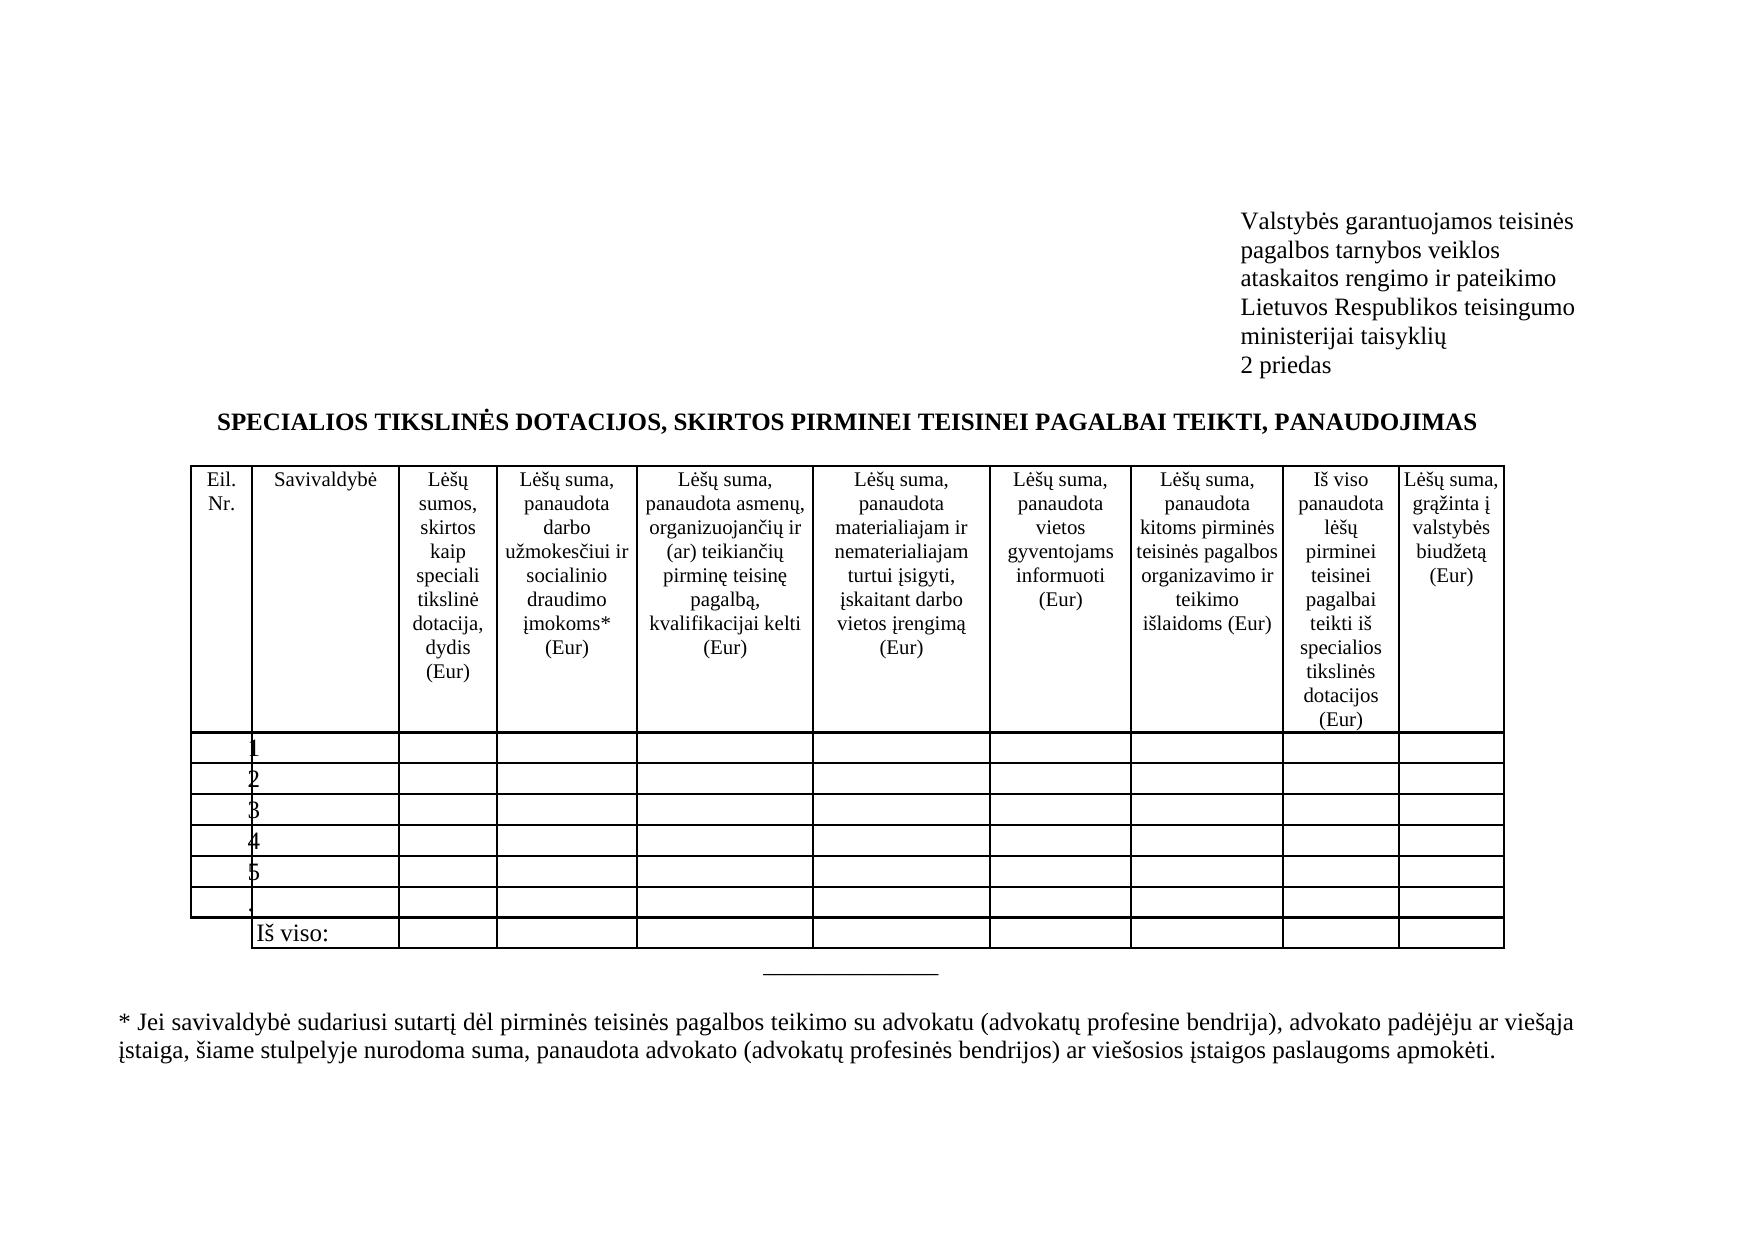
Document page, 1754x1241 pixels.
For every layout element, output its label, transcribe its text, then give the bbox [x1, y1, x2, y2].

table_cell [638, 888, 812, 916]
table_cell [1284, 734, 1398, 762]
table_cell [991, 734, 1130, 762]
table_header Lėšų suma, panaudota vietos gyventojams informuoti (Eur) [991, 467, 1130, 731]
table_cell [498, 857, 636, 886]
text Lietuvos Respublikos teisingumo [1240, 292, 1577, 321]
table_cell [253, 764, 398, 793]
table_cell [1132, 888, 1282, 916]
table_header Lėšų suma, panaudota asmenų, organizuojančių ir (ar) teikiančių pirminę teisinę pagalbą, kvalifikacijai kelti (Eur) [638, 467, 812, 731]
table_cell [1400, 734, 1503, 762]
table_header Savivaldybė [253, 467, 398, 731]
table_cell [1132, 857, 1282, 886]
table_cell [191, 919, 251, 947]
table_cell [991, 826, 1130, 855]
table_cell [253, 888, 398, 916]
table_cell [400, 764, 496, 793]
table_cell [1400, 857, 1503, 886]
table_cell [991, 888, 1130, 916]
table_cell [814, 857, 989, 886]
table_cell [1400, 764, 1503, 793]
table_cell [1400, 826, 1503, 855]
table_cell [1284, 826, 1398, 855]
table_cell [1400, 888, 1503, 916]
table_cell [1132, 795, 1282, 824]
table_cell 3 [192, 795, 251, 824]
table_cell [1400, 795, 1503, 824]
table_cell . [192, 888, 251, 916]
table_cell 4 [192, 826, 251, 855]
table_cell [814, 826, 989, 855]
table_cell [400, 826, 496, 855]
table_cell [1400, 919, 1503, 947]
table_cell [253, 795, 398, 824]
table_cell [1284, 888, 1398, 916]
table_cell [814, 888, 989, 916]
table_cell [991, 795, 1130, 824]
table_cell [1132, 826, 1282, 855]
table_cell 5 [192, 857, 251, 886]
table_header Iš viso panaudota lėšų pirminei teisinei pagalbai teikti iš specialios tikslinės dotacijos (Eur) [1284, 467, 1398, 731]
table_cell [814, 795, 989, 824]
table_cell [400, 734, 496, 762]
table_cell [638, 764, 812, 793]
table_cell [400, 857, 496, 886]
table_cell [253, 826, 398, 855]
table_cell [638, 795, 812, 824]
text Valstybės garantuojamos teisinės [1240, 206, 1577, 235]
table_header Lėšų suma, panaudota materialiajam ir nematerialiajam turtui įsigyti, įskaitant darbo vietos įrengimą (Eur) [814, 467, 989, 731]
table_header Eil. Nr. [192, 467, 251, 731]
text * Jei savivaldybė sudariusi sutartį dėl pirminės teisinės pagalbos teikimo su advokatu (advokatų profesine bendrija), advokato padėjėju ar viešąja įstaiga, šiame stulpelyje nurodoma suma, panaudota advokato (advokatų profesinės bendrijos) ar viešosios įstaigos paslaugoms apmokėti. [118, 1007, 1577, 1064]
table_cell [1284, 764, 1398, 793]
table_header Lėšų sumos, skirtos kaip speciali tikslinė dotacija, dydis (Eur) [400, 467, 496, 731]
table_header Lėšų suma, grąžinta į valstybės biudžetą (Eur) [1400, 467, 1503, 731]
table_cell [498, 826, 636, 855]
table_cell [638, 826, 812, 855]
table_header Lėšų suma, panaudota kitoms pirminės teisinės pagalbos organizavimo ir teikimo išlaidoms (Eur) [1132, 467, 1282, 731]
table_cell [991, 919, 1130, 947]
table_cell [498, 919, 636, 947]
table_cell [1132, 734, 1282, 762]
table_cell [638, 734, 812, 762]
text pagalbos tarnybos veiklos [1240, 235, 1577, 263]
table_cell [1284, 795, 1398, 824]
table_cell [253, 857, 398, 886]
table_cell [638, 857, 812, 886]
table_cell [400, 919, 496, 947]
table_cell [814, 764, 989, 793]
table_cell [498, 795, 636, 824]
text ataskaitos rengimo ir pateikimo [1240, 263, 1577, 292]
text ministerijai taisyklių [1240, 321, 1577, 350]
table_cell [1284, 857, 1398, 886]
text ______________ [118, 949, 1577, 978]
table_cell [638, 919, 812, 947]
table_cell [991, 857, 1130, 886]
table_cell [498, 734, 636, 762]
table_cell 1 [192, 734, 251, 762]
table_cell [814, 919, 989, 947]
table_header Lėšų suma, panaudota darbo užmokesčiui ir socialinio draudimo įmokoms* (Eur) [498, 467, 636, 731]
table_cell [991, 764, 1130, 793]
table_cell [814, 734, 989, 762]
table_cell [400, 795, 496, 824]
table_cell 2 [192, 764, 251, 793]
table_cell [1132, 764, 1282, 793]
table_cell [498, 888, 636, 916]
text SPECIALIOS TIKSLINĖS DOTACIJOS, SKIRTOS PIRMINEI TEISINEI PAGALBAI TEIKTI, PANAUDOJIMAS [118, 407, 1577, 436]
text 2 priedas [1240, 350, 1577, 378]
table_cell [1132, 919, 1282, 947]
table_cell [400, 888, 496, 916]
table_cell Iš viso: [253, 919, 398, 947]
table_cell [1284, 919, 1398, 947]
table_cell [253, 734, 398, 762]
table_cell [498, 764, 636, 793]
